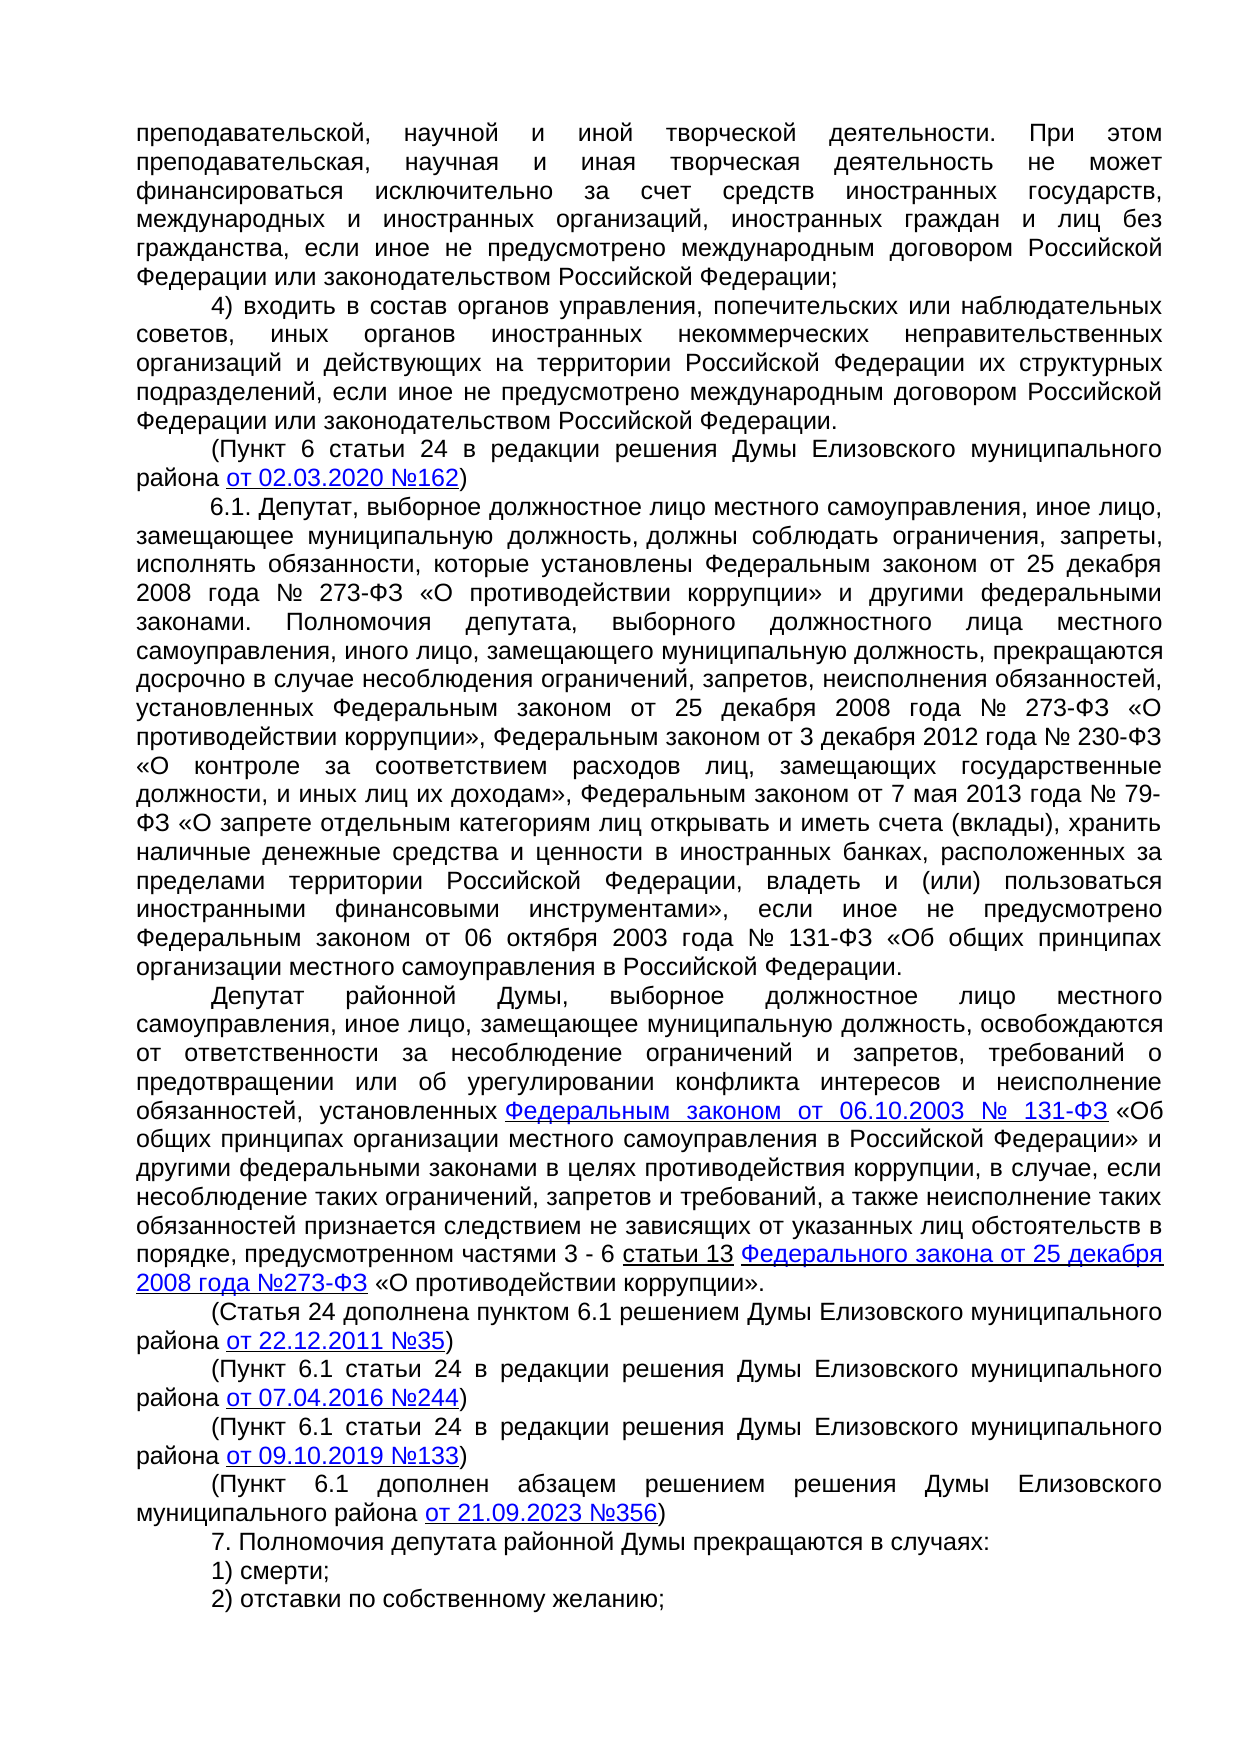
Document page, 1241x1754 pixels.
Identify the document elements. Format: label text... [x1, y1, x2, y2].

text (Пункт 6.1 дополнен абзацем решением решения Думы Елизовского муниципального района от 21.09.2023 №356) [136, 1469, 1163, 1527]
text преподавательской, научной и иной творческой деятельности. При этом преподавательская, научная и иная творческая деятельность не может финансироваться исключительно за счет средств иностранных государств, международных и иностранных организаций, иностранных граждан и лиц без гражданства, если иное не предусмотрено международным договором Российской Федерации или законодательством Российской Федерации; [136, 118, 1163, 291]
text 4) входить в состав органов управления, попечительских или наблюдательных советов, иных органов иностранных некоммерческих неправительственных организаций и действующих на территории Российской Федерации их структурных подразделений, если иное не предусмотрено международным договором Российской Федерации или законодательством Российской Федерации. [136, 291, 1163, 434]
text 7. Полномочия депутата районной Думы прекращаются в случаях: [136, 1527, 1163, 1556]
text (Пункт 6.1 статьи 24 в редакции решения Думы Елизовского муниципального района от 07.04.2016 №244) [136, 1354, 1163, 1412]
text 2) отставки по собственному желанию; [136, 1584, 1163, 1613]
text (Пункт 6 статьи 24 в редакции решения Думы Елизовского муниципального района от 02.03.2020 №162) [136, 434, 1163, 492]
text (Статья 24 дополнена пунктом 6.1 решением Думы Елизовского муниципального района от 22.12.2011 №35) [136, 1297, 1163, 1354]
text 6.1. Депутат, выборное должностное лицо местного самоуправления, иное лицо, замещающее муниципальную должность, должны соблюдать ограничения, запреты, исполнять обязанности, которые установлены Федеральным законом от 25 декабря 2008 года № 273-ФЗ «О противодействии коррупции» и другими федеральными законами. Полномочия депутата, выборного должностного лица местного самоуправления, иного лицо, замещающего муниципальную должность, прекращаются досрочно в случае несоблюдения ограничений, запретов, неисполнения обязанностей, установленных Федеральным законом от 25 декабря 2008 года № 273-ФЗ «О противодействии коррупции», Федеральным законом от 3 декабря 2012 года № 230-ФЗ «О контроле за соответствием расходов лиц, замещающих государственные должности, и иных лиц их доходам», Федеральным законом от 7 мая 2013 года № 79-ФЗ «О запрете отдельным категориям лиц открывать и иметь счета (вклады), хранить наличные денежные средства и ценности в иностранных банках, расположенных за пределами территории Российской Федерации, владеть и (или) пользоваться иностранными финансовыми инструментами», если иное не предусмотрено Федеральным законом от 06 октября 2003 года № 131-ФЗ «Об общих принципах организации местного самоуправления в Российской Федерации. [136, 492, 1163, 981]
text 1) смерти; [136, 1556, 1163, 1584]
text (Пункт 6.1 статьи 24 в редакции решения Думы Елизовского муниципального района от 09.10.2019 №133) [136, 1412, 1163, 1469]
text Депутат районной Думы, выборное должностное лицо местного самоуправления, иное лицо, замещающее муниципальную должность, освобождаются от ответственности за несоблюдение ограничений и запретов, требований о предотвращении или об урегулировании конфликта интересов и неисполнение обязанностей, установленных Федеральным законом от 06.10.2003 № 131-ФЗ «Об общих принципах организации местного самоуправления в Российской Федерации» и другими федеральными законами в целях противодействия коррупции, в случае, если несоблюдение таких ограничений, запретов и требований, а также неисполнение таких обязанностей признается следствием не зависящих от указанных лиц обстоятельств в порядке, предусмотренном частями 3 - 6 статьи 13 Федерального закона от 25 декабря 2008 года №273-ФЗ «О противодействии коррупции». [136, 981, 1163, 1297]
